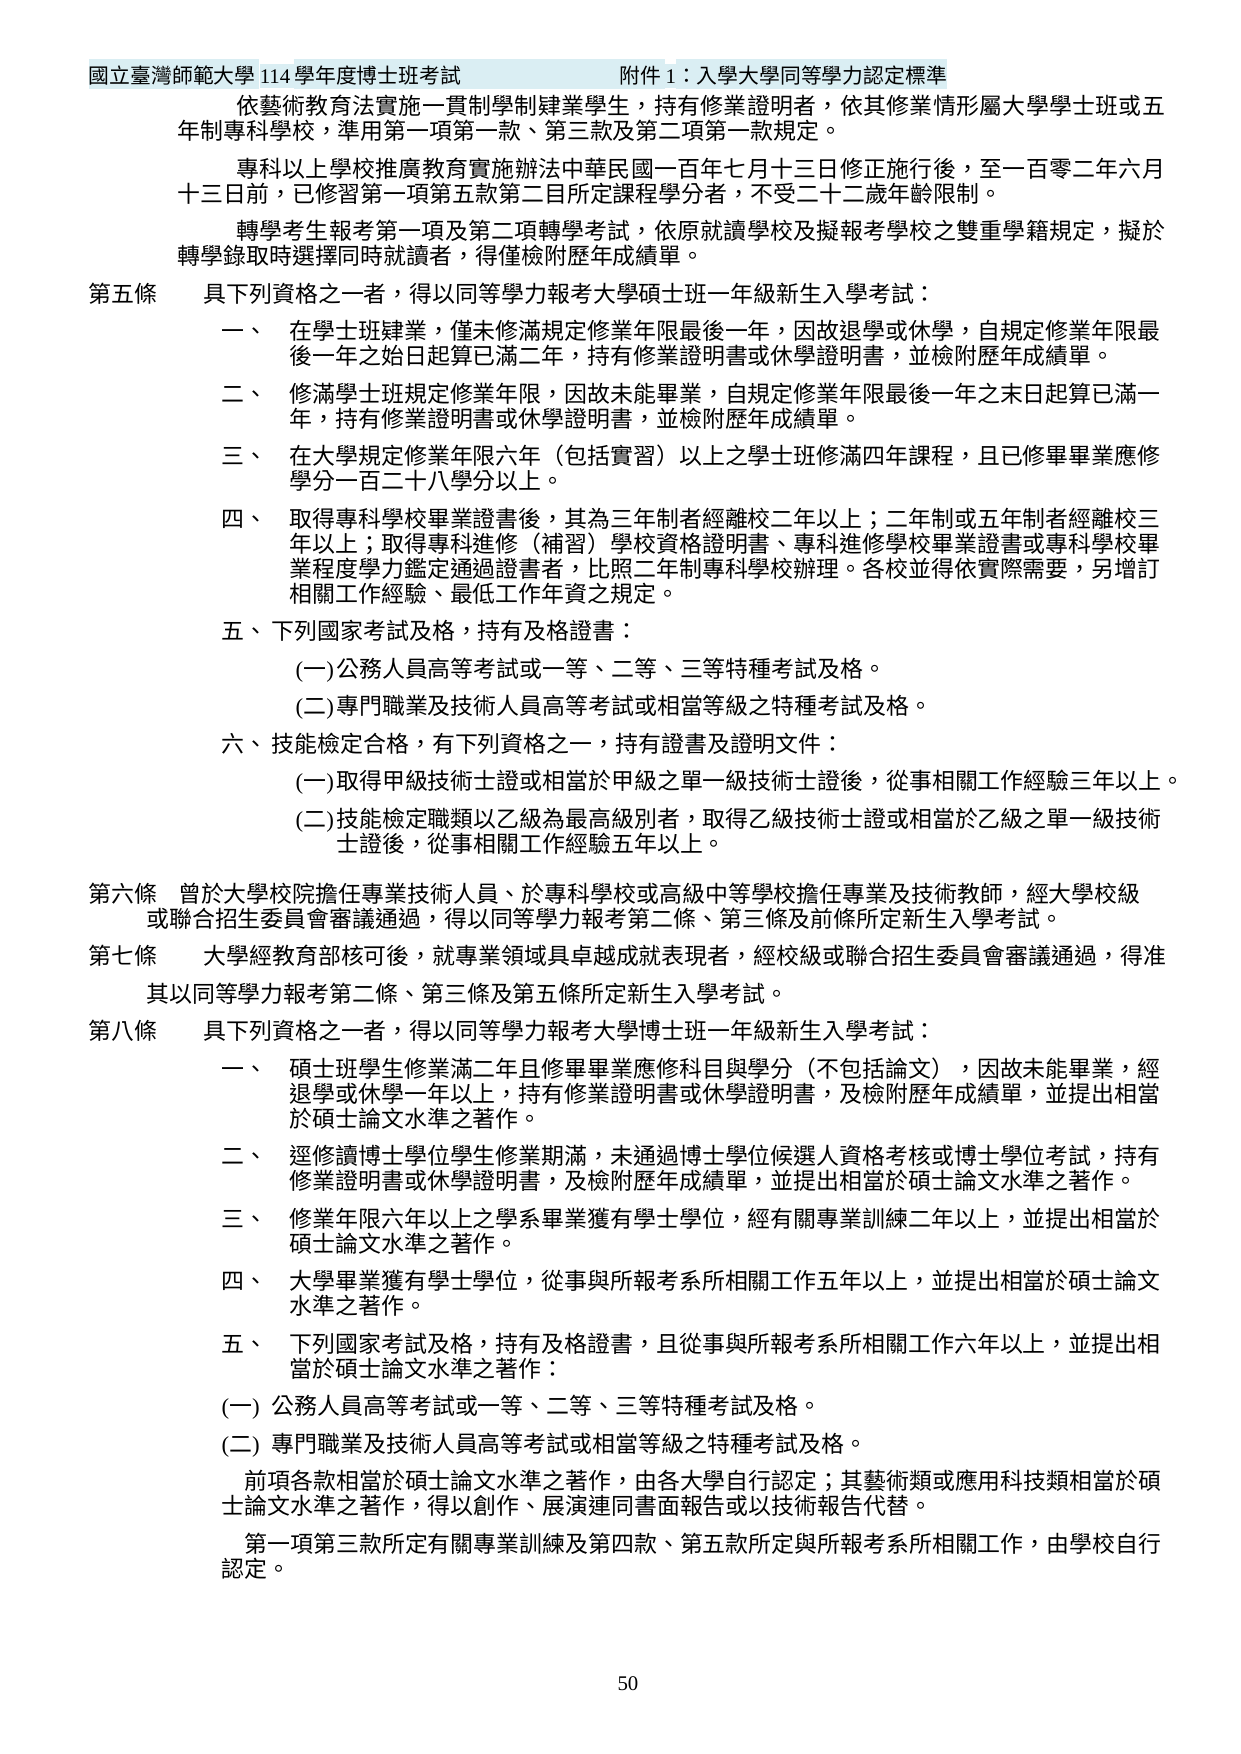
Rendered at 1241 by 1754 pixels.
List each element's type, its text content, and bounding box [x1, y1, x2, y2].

text 依藝術教育法實施一貫制學制肄業學生，持有修業證明者，依其修業情形屬大學學士班或五年制專科學校，準用第一項第一款、第三款及第二項第一款規定。 [177, 94, 1167, 144]
text 第五條 具下列資格之一者，得以同等學力報考大學碩士班一年級新生入學考試： [89, 282, 1167, 307]
text 二、 修滿學士班規定修業年限，因故未能畢業，自規定修業年限最後一年之末日起算已滿一年，持有修業證明書或休學證明書，並檢附歷年成績單。 [222, 382, 1167, 432]
text (二) 技能檢定職類以乙級為最高級別者，取得乙級技術士證或相當於乙級之單一級技術士證後，從事相關工作經驗五年以上。 [295, 807, 1167, 857]
text 轉學考生報考第一項及第二項轉學考試，依原就讀學校及擬報考學校之雙重學籍規定，擬於轉學錄取時選擇同時就讀者，得僅檢附歷年成績單。 [177, 219, 1167, 269]
text 或聯合招生委員會審議通過，得以同等學力報考第二條、第三條及前條所定新生入學考試。 [89, 907, 1167, 932]
text 第八條 具下列資格之一者，得以同等學力報考大學博士班一年級新生入學考試： [89, 1019, 1167, 1044]
text 五、 下列國家考試及格，持有及格證書，且從事與所報考系所相關工作六年以上，並提出相當於碩士論文水準之著作： [222, 1332, 1167, 1382]
text 六、 技能檢定合格，有下列資格之一，持有證書及證明文件： [221, 732, 1167, 757]
text (一) 公務人員高等考試或一等、二等、三等特種考試及格。 [221, 1394, 1167, 1419]
text 專科以上學校推廣教育實施辦法中華民國一百年七月十三日修正施行後，至一百零二年六月十三日前，已修習第一項第五款第二目所定課程學分者，不受二十二歲年齡限制。 [177, 157, 1167, 207]
text 二、 逕修讀博士學位學生修業期滿，未通過博士學位候選人資格考核或博士學位考試，持有修業證明書或休學證明書，及檢附歷年成績單，並提出相當於碩士論文水準之著作。 [222, 1144, 1167, 1194]
text 其以同等學力報考第二條、第三條及第五條所定新生入學考試。 [89, 982, 1167, 1007]
text (二) 專門職業及技術人員高等考試或相當等級之特種考試及格。 [295, 694, 1167, 719]
text 四、 取得專科學校畢業證書後，其為三年制者經離校二年以上；二年制或五年制者經離校三年以上；取得專科進修（補習）學校資格證明書、專科進修學校畢業證書或專科學校畢業程度學力鑑定通過證書者，比照二年制專科學校辦理。各校並得依實際需要，另增訂相關工作經驗、最低工作年資之規定。 [222, 507, 1167, 607]
text 三、 在大學規定修業年限六年（包括實習）以上之學士班修滿四年課程，且已修畢畢業應修學分一百二十八學分以上。 [222, 444, 1167, 494]
text (一) 取得甲級技術士證或相當於甲級之單一級技術士證後，從事相關工作經驗三年以上。 [295, 769, 1167, 794]
text 五、 下列國家考試及格，持有及格證書： [221, 619, 1167, 644]
text 第六條 曾於大學校院擔任專業技術人員、於專科學校或高級中等學校擔任專業及技術教師，經大學校級 [89, 882, 1167, 907]
text 第一項第三款所定有關專業訓練及第四款、第五款所定與所報考系所相關工作，由學校自行認定。 [221, 1532, 1167, 1582]
text (二) 專門職業及技術人員高等考試或相當等級之特種考試及格。 [221, 1432, 1167, 1457]
text (一) 公務人員高等考試或一等、二等、三等特種考試及格。 [295, 657, 1167, 682]
text 一、 碩士班學生修業滿二年且修畢畢業應修科目與學分（不包括論文），因故未能畢業，經退學或休學一年以上，持有修業證明書或休學證明書，及檢附歷年成績單，並提出相當於碩士論文水準之著作。 [222, 1057, 1167, 1132]
text 四、 大學畢業獲有學士學位，從事與所報考系所相關工作五年以上，並提出相當於碩士論文水準之著作。 [222, 1269, 1167, 1319]
text 第七條 大學經教育部核可後，就專業領域具卓越成就表現者，經校級或聯合招生委員會審議通過，得准 [89, 944, 1167, 969]
text 前項各款相當於碩士論文水準之著作，由各大學自行認定；其藝術類或應用科技類相當於碩士論文水準之著作，得以創作、展演連同書面報告或以技術報告代替。 [221, 1469, 1167, 1519]
text 三、 修業年限六年以上之學系畢業獲有學士學位，經有關專業訓練二年以上，並提出相當於碩士論文水準之著作。 [222, 1207, 1167, 1257]
text 一、 在學士班肄業，僅未修滿規定修業年限最後一年，因故退學或休學，自規定修業年限最後一年之始日起算已滿二年，持有修業證明書或休學證明書，並檢附歷年成績單。 [222, 319, 1167, 369]
